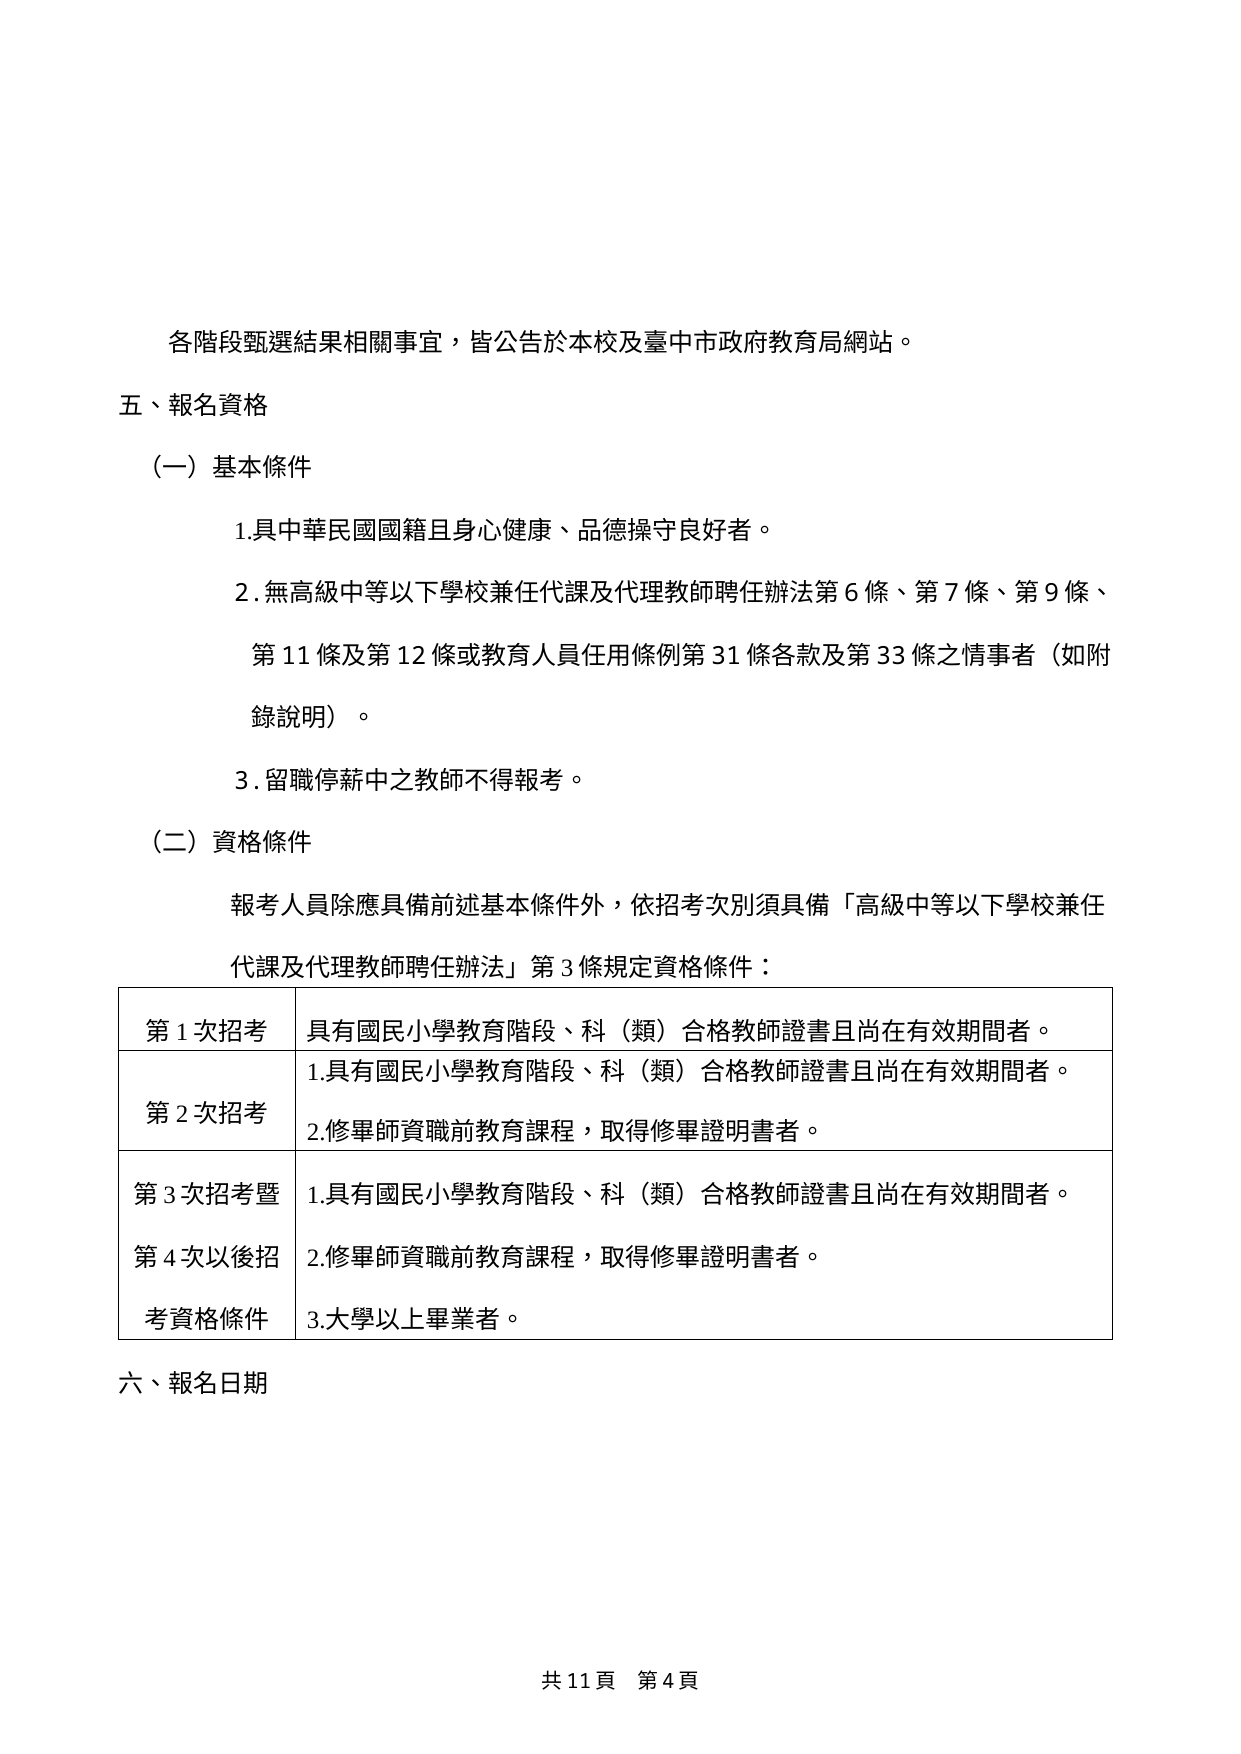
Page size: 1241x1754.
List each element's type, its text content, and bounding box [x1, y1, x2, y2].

text 四、簡章及報名表件 114年7月1日(二)至114年7月14日(一)止，逕至本校網站（網址：https://fuyaes.tc.edu.tw/）、臺中市政府教育局（http://www.tc.edu.tw）、教育部全國高級中等以下學校教師選聘網（https://personnel.k12ea.gov.tw/tsn）、教育部教育人才庫媒合平臺（https://hr.k12ea.gov.tw）下載。本次甄選簡章為一次公告分次招考，倘前次招考甄選未通過或無人報名或甄選未足額，續辦下階段招考。如缺額補滿，則不再進行下階段招考。各階段甄選結果相關事宜，皆公告於本校及臺中市政府教育局網站。 [118, 299, 1122, 362]
table_header 具有國民小學教育階段、科（類）合格教師證書且尚在有效期間者。 [296, 988, 1112, 1050]
text 六、報名日期 [118, 1340, 1122, 1402]
text 2.無高級中等以下學校兼任代課及代理教師聘任辦法第6條、第7條、第9條、第11條及第12條或教育人員任用條例第31條各款及第33條之情事者（如附錄說明）。 [234, 549, 1122, 737]
text 3.留職停薪中之教師不得報考。 [221, 737, 1122, 799]
table_cell 第2次招考 [119, 1051, 295, 1150]
table_header 第1次招考 [119, 988, 295, 1050]
table_cell 第3次招考暨 第4次以後招考資格條件 [119, 1151, 295, 1339]
text 報考人員除應具備前述基本條件外，依招考次別須具備「高級中等以下學校兼任代課及代理教師聘任辦法」第3條規定資格條件： [231, 862, 1122, 987]
text （二）資格條件 [118, 799, 1122, 862]
table_cell 1.具有國民小學教育階段、科（類）合格教師證書且尚在有效期間者。 2.修畢師資職前教育課程，取得修畢證明書者。 [296, 1051, 1112, 1150]
text （一）基本條件 [118, 424, 1122, 487]
text 五、報名資格 [118, 362, 1122, 424]
table_cell 1.具有國民小學教育階段、科（類）合格教師證書且尚在有效期間者。 2.修畢師資職前教育課程，取得修畢證明書者。 3.大學以上畢業者。 [296, 1151, 1112, 1339]
text 1.具中華民國國籍且身心健康、品德操守良好者。 [221, 487, 1122, 549]
